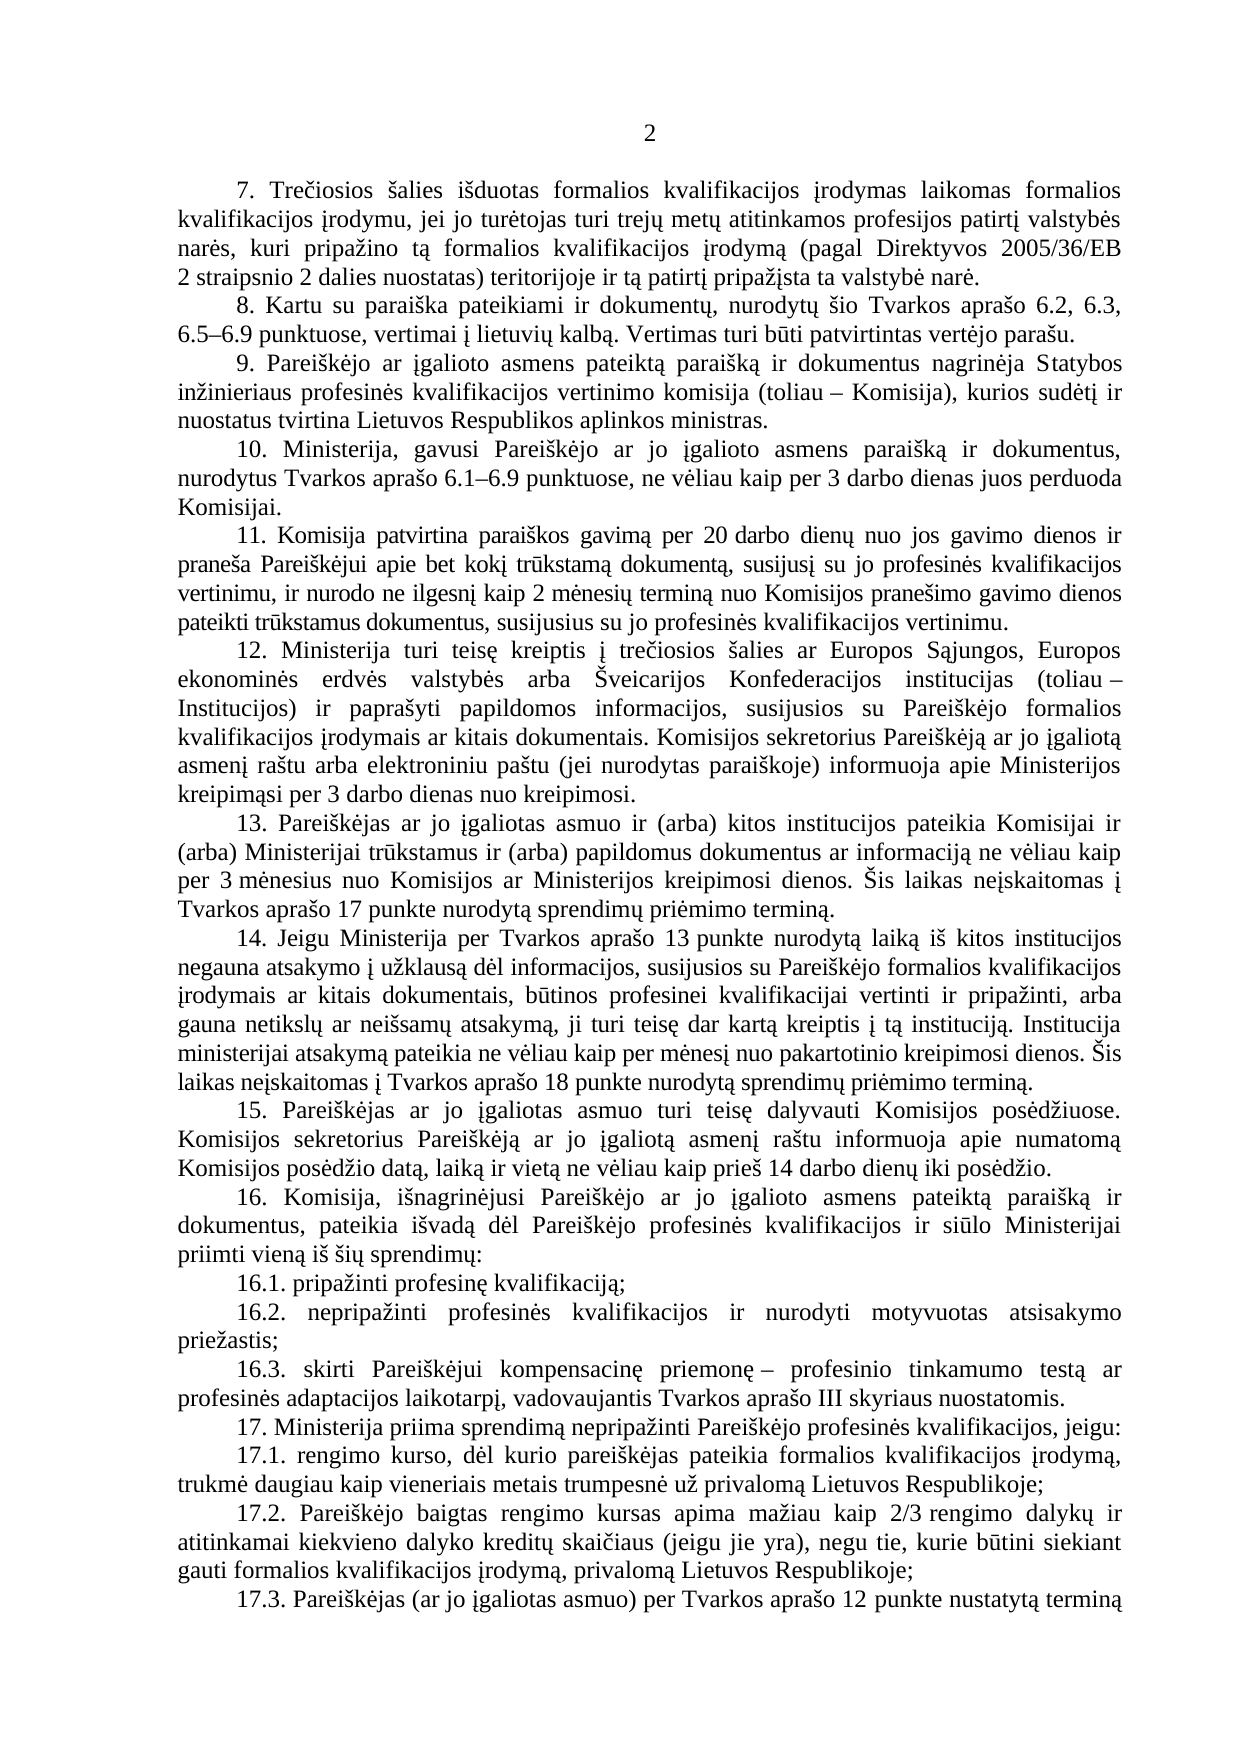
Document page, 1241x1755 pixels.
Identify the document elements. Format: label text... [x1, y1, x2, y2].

text 13. Pareiškėjas ar jo įgaliotas asmuo ir (arba) kitos institucijos pateikia Komisijai ir (arba) Ministerijai trūkstamus ir (arba) papildomus dokumentus ar informaciją ne vėliau kaip per 3 mėnesius nuo Komisijos ar Ministerijos kreipimosi dienos. Šis laikas neįskaitomas į Tvarkos aprašo 17 punkte nurodytą sprendimų priėmimo terminą. [177, 808, 1122, 923]
text 16.3. skirti Pareiškėjui kompensacinę priemonę – profesinio tinkamumo testą ar profesinės adaptacijos laikotarpį, vadovaujantis Tvarkos aprašo III skyriaus nuostatomis. [177, 1354, 1122, 1412]
text 16.2. nepripažinti profesinės kvalifikacijos ir nurodyti motyvuotas atsisakymo priežastis; [177, 1297, 1122, 1354]
text 17.3. Pareiškėjas (ar jo įgaliotas asmuo) per Tvarkos aprašo 12 punkte nustatytą terminą [177, 1584, 1122, 1613]
text 8. Kartu su paraiška pateikiami ir dokumentų, nurodytų šio Tvarkos aprašo 6.2, 6.3, 6.5–6.9 punktuose, vertimai į lietuvių kalbą. Vertimas turi būti patvirtintas vertėjo parašu. [177, 291, 1122, 348]
text 17.2. Pareiškėjo baigtas rengimo kursas apima mažiau kaip 2/3 rengimo dalykų ir atitinkamai kiekvieno dalyko kreditų skaičiaus (jeigu jie yra), negu tie, kurie būtini siekiant gauti formalios kvalifikacijos įrodymą, privalomą Lietuvos Respublikoje; [177, 1498, 1122, 1584]
text 17. Ministerija priima sprendimą nepripažinti Pareiškėjo profesinės kvalifikacijos, jeigu: [177, 1412, 1122, 1441]
text 15. Pareiškėjas ar jo įgaliotas asmuo turi teisę dalyvauti Komisijos posėdžiuose. Komisijos sekretorius Pareiškėją ar jo įgaliotą asmenį raštu informuoja apie numatomą Komisijos posėdžio datą, laiką ir vietą ne vėliau kaip prieš 14 darbo dienų iki posėdžio. [177, 1096, 1122, 1182]
text 9. Pareiškėjo ar įgalioto asmens pateiktą paraišką ir dokumentus nagrinėja Statybos inžinieriaus profesinės kvalifikacijos vertinimo komisija (toliau – Komisija), kurios sudėtį ir nuostatus tvirtina Lietuvos Respublikos aplinkos ministras. [177, 348, 1122, 434]
text 11. Komisija patvirtina paraiškos gavimą per 20 darbo dienų nuo jos gavimo dienos ir praneša Pareiškėjui apie bet kokį trūkstamą dokumentą, susijusį su jo profesinės kvalifikacijos vertinimu, ir nurodo ne ilgesnį kaip 2 mėnesių terminą nuo Komisijos pranešimo gavimo dienos pateikti trūkstamus dokumentus, susijusius su jo profesinės kvalifikacijos vertinimu. [177, 521, 1122, 636]
text 10. Ministerija, gavusi Pareiškėjo ar jo įgalioto asmens paraišką ir dokumentus, nurodytus Tvarkos aprašo 6.1–6.9 punktuose, ne vėliau kaip per 3 darbo dienas juos perduoda Komisijai. [177, 434, 1122, 521]
text 14. Jeigu Ministerija per Tvarkos aprašo 13 punkte nurodytą laiką iš kitos institucijos negauna atsakymo į užklausą dėl informacijos, susijusios su Pareiškėjo formalios kvalifikacijos įrodymais ar kitais dokumentais, būtinos profesinei kvalifikacijai vertinti ir pripažinti, arba gauna netikslų ar neišsamų atsakymą, ji turi teisę dar kartą kreiptis į tą instituciją. Institucija ministerijai atsakymą pateikia ne vėliau kaip per mėnesį nuo pakartotinio kreipimosi dienos. Šis laikas neįskaitomas į Tvarkos aprašo 18 punkte nurodytą sprendimų priėmimo terminą. [177, 923, 1122, 1096]
text 12. Ministerija turi teisę kreiptis į trečiosios šalies ar Europos Sąjungos, Europos ekonominės erdvės valstybės arba Šveicarijos Konfederacijos institucijas (toliau – Institucijos) ir paprašyti papildomos informacijos, susijusios su Pareiškėjo formalios kvalifikacijos įrodymais ar kitais dokumentais. Komisijos sekretorius Pareiškėją ar jo įgaliotą asmenį raštu arba elektroniniu paštu (jei nurodytas paraiškoje) informuoja apie Ministerijos kreipimąsi per 3 darbo dienas nuo kreipimosi. [177, 636, 1122, 808]
text 7. Trečiosios šalies išduotas formalios kvalifikacijos įrodymas laikomas formalios kvalifikacijos įrodymu, jei jo turėtojas turi trejų metų atitinkamos profesijos patirtį valstybės narės, kuri pripažino tą formalios kvalifikacijos įrodymą (pagal Direktyvos 2005/36/EB 2 straipsnio 2 dalies nuostatas) teritorijoje ir tą patirtį pripažįsta ta valstybė narė. [177, 176, 1122, 291]
text 17.1. rengimo kurso, dėl kurio pareiškėjas pateikia formalios kvalifikacijos įrodymą, trukmė daugiau kaip vieneriais metais trumpesnė už privalomą Lietuvos Respublikoje; [177, 1441, 1122, 1498]
text 16.1. pripažinti profesinę kvalifikaciją; [177, 1268, 1122, 1297]
text 16. Komisija, išnagrinėjusi Pareiškėjo ar jo įgalioto asmens pateiktą paraišką ir dokumentus, pateikia išvadą dėl Pareiškėjo profesinės kvalifikacijos ir siūlo Ministerijai priimti vieną iš šių sprendimų: [177, 1182, 1122, 1268]
